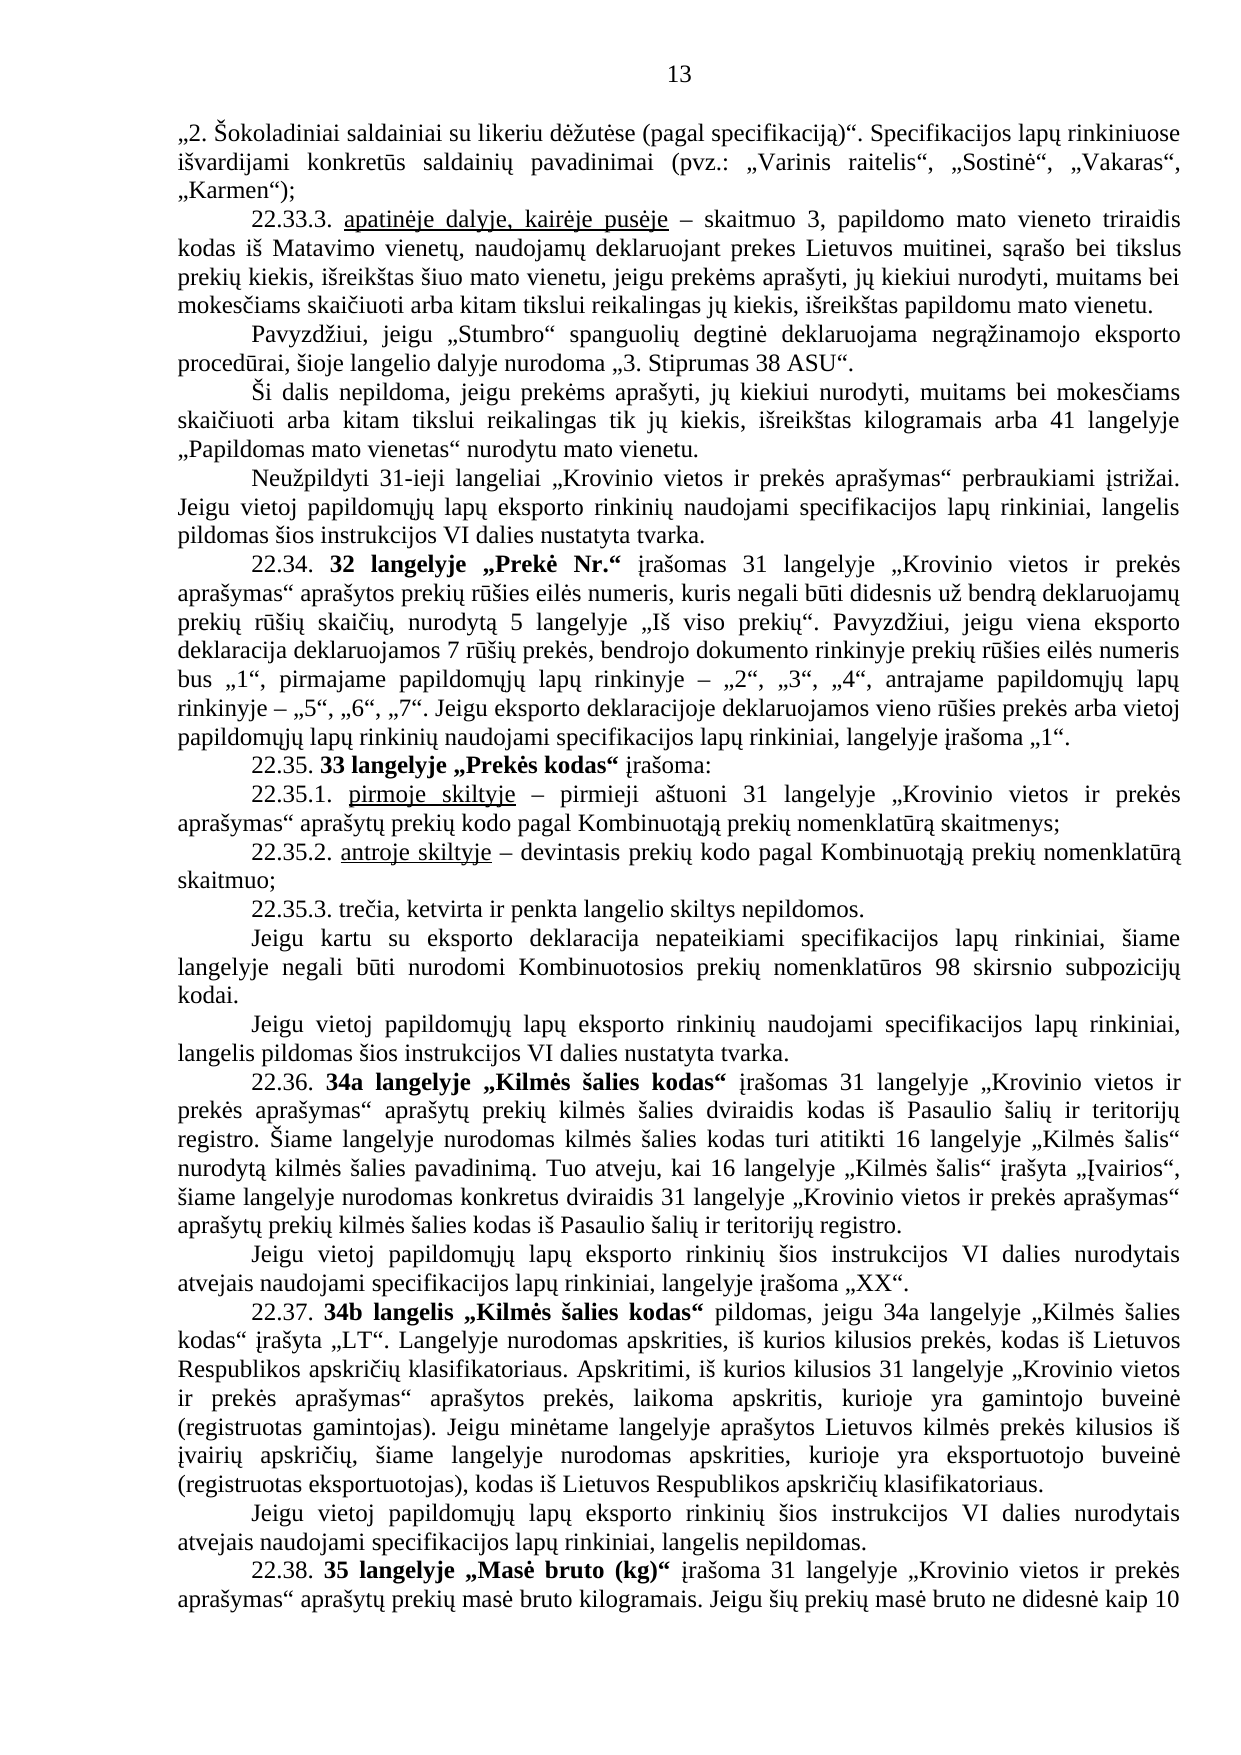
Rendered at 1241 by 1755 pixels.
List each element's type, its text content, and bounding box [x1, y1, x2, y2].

text Neužpildyti 31-ieji langeliai „Krovinio vietos ir prekės aprašymas“ perbraukiami įstrižai. Jeigu vietoj papildomųjų lapų eksporto rinkinių naudojami specifikacijos lapų rinkiniai, langelis pildomas šios instrukcijos VI dalies nustatyta tvarka. [177, 463, 1181, 549]
text 22.37. 34b langelis „Kilmės šalies kodas“ pildomas, jeigu 34a langelyje „Kilmės šalies kodas“ įrašyta „LT“. Langelyje nurodomas apskrities, iš kurios kilusios prekės, kodas iš Lietuvos Respublikos apskričių klasifikatoriaus. Apskritimi, iš kurios kilusios 31 langelyje „Krovinio vietos ir prekės aprašymas“ aprašytos prekės, laikoma apskritis, kurioje yra gamintojo buveinė (registruotas gamintojas). Jeigu minėtame langelyje aprašytos Lietuvos kilmės prekės kilusios iš įvairių apskričių, šiame langelyje nurodomas apskrities, kurioje yra eksportuotojo buveinė (registruotas eksportuotojas), kodas iš Lietuvos Respublikos apskričių klasifikatoriaus. [177, 1297, 1181, 1498]
text 22.38. 35 langelyje „Masė bruto (kg)“ įrašoma 31 langelyje „Krovinio vietos ir prekės aprašymas“ aprašytų prekių masė bruto kilogramais. Jeigu šių prekių masė bruto ne didesnė kaip 10 [177, 1556, 1181, 1613]
text „2. Šokoladiniai saldainiai su likeriu dėžutėse (pagal specifikaciją)“. Specifikacijos lapų rinkiniuose išvardijami konkretūs saldainių pavadinimai (pvz.: „Varinis raitelis“, „Sostinė“, „Vakaras“, „Karmen“); [177, 118, 1181, 204]
text Jeigu vietoj papildomųjų lapų eksporto rinkinių šios instrukcijos VI dalies nurodytais atvejais naudojami specifikacijos lapų rinkiniai, langelis nepildomas. [177, 1498, 1181, 1556]
text 22.35. 33 langelyje „Prekės kodas“ įrašoma: [177, 751, 1181, 779]
text 22.35.1. pirmoje skiltyje – pirmieji aštuoni 31 langelyje „Krovinio vietos ir prekės aprašymas“ aprašytų prekių kodo pagal Kombinuotąją prekių nomenklatūrą skaitmenys; [177, 779, 1181, 837]
text 22.34. 32 langelyje „Prekė Nr.“ įrašomas 31 langelyje „Krovinio vietos ir prekės aprašymas“ aprašytos prekių rūšies eilės numeris, kuris negali būti didesnis už bendrą deklaruojamų prekių rūšių skaičių, nurodytą 5 langelyje „Iš viso prekių“. Pavyzdžiui, jeigu viena eksporto deklaracija deklaruojamos 7 rūšių prekės, bendrojo dokumento rinkinyje prekių rūšies eilės numeris bus „1“, pirmajame papildomųjų lapų rinkinyje – „2“, „3“, „4“, antrajame papildomųjų lapų rinkinyje – „5“, „6“, „7“. Jeigu eksporto deklaracijoje deklaruojamos vieno rūšies prekės arba vietoj papildomųjų lapų rinkinių naudojami specifikacijos lapų rinkiniai, langelyje įrašoma „1“. [177, 549, 1181, 751]
text Jeigu vietoj papildomųjų lapų eksporto rinkinių naudojami specifikacijos lapų rinkiniai, langelis pildomas šios instrukcijos VI dalies nustatyta tvarka. [177, 1009, 1181, 1067]
text Ši dalis nepildoma, jeigu prekėms aprašyti, jų kiekiui nurodyti, muitams bei mokesčiams skaičiuoti arba kitam tikslui reikalingas tik jų kiekis, išreikštas kilogramais arba 41 langelyje „Papildomas mato vienetas“ nurodytu mato vienetu. [177, 377, 1181, 463]
text 22.35.2. antroje skiltyje – devintasis prekių kodo pagal Kombinuotąją prekių nomenklatūrą skaitmuo; [177, 837, 1181, 894]
text 22.35.3. trečia, ketvirta ir penkta langelio skiltys nepildomos. [177, 894, 1181, 923]
text Pavyzdžiui, jeigu „Stumbro“ spanguolių degtinė deklaruojama negrąžinamojo eksporto procedūrai, šioje langelio dalyje nurodoma „3. Stiprumas 38 ASU“. [177, 319, 1181, 377]
text Jeigu vietoj papildomųjų lapų eksporto rinkinių šios instrukcijos VI dalies nurodytais atvejais naudojami specifikacijos lapų rinkiniai, langelyje įrašoma „XX“. [177, 1239, 1181, 1297]
text 22.36. 34a langelyje „Kilmės šalies kodas“ įrašomas 31 langelyje „Krovinio vietos ir prekės aprašymas“ aprašytų prekių kilmės šalies dviraidis kodas iš Pasaulio šalių ir teritorijų registro. Šiame langelyje nurodomas kilmės šalies kodas turi atitikti 16 langelyje „Kilmės šalis“ nurodytą kilmės šalies pavadinimą. Tuo atveju, kai 16 langelyje „Kilmės šalis“ įrašyta „Įvairios“, šiame langelyje nurodomas konkretus dviraidis 31 langelyje „Krovinio vietos ir prekės aprašymas“ aprašytų prekių kilmės šalies kodas iš Pasaulio šalių ir teritorijų registro. [177, 1067, 1181, 1239]
text Jeigu kartu su eksporto deklaracija nepateikiami specifikacijos lapų rinkiniai, šiame langelyje negali būti nurodomi Kombinuotosios prekių nomenklatūros 98 skirsnio subpozicijų kodai. [177, 923, 1181, 1009]
text 22.33.3. apatinėje dalyje, kairėje pusėje – skaitmuo 3, papildomo mato vieneto triraidis kodas iš Matavimo vienetų, naudojamų deklaruojant prekes Lietuvos muitinei, sąrašo bei tikslus prekių kiekis, išreikštas šiuo mato vienetu, jeigu prekėms aprašyti, jų kiekiui nurodyti, muitams bei mokesčiams skaičiuoti arba kitam tikslui reikalingas jų kiekis, išreikštas papildomu mato vienetu. [177, 204, 1181, 319]
